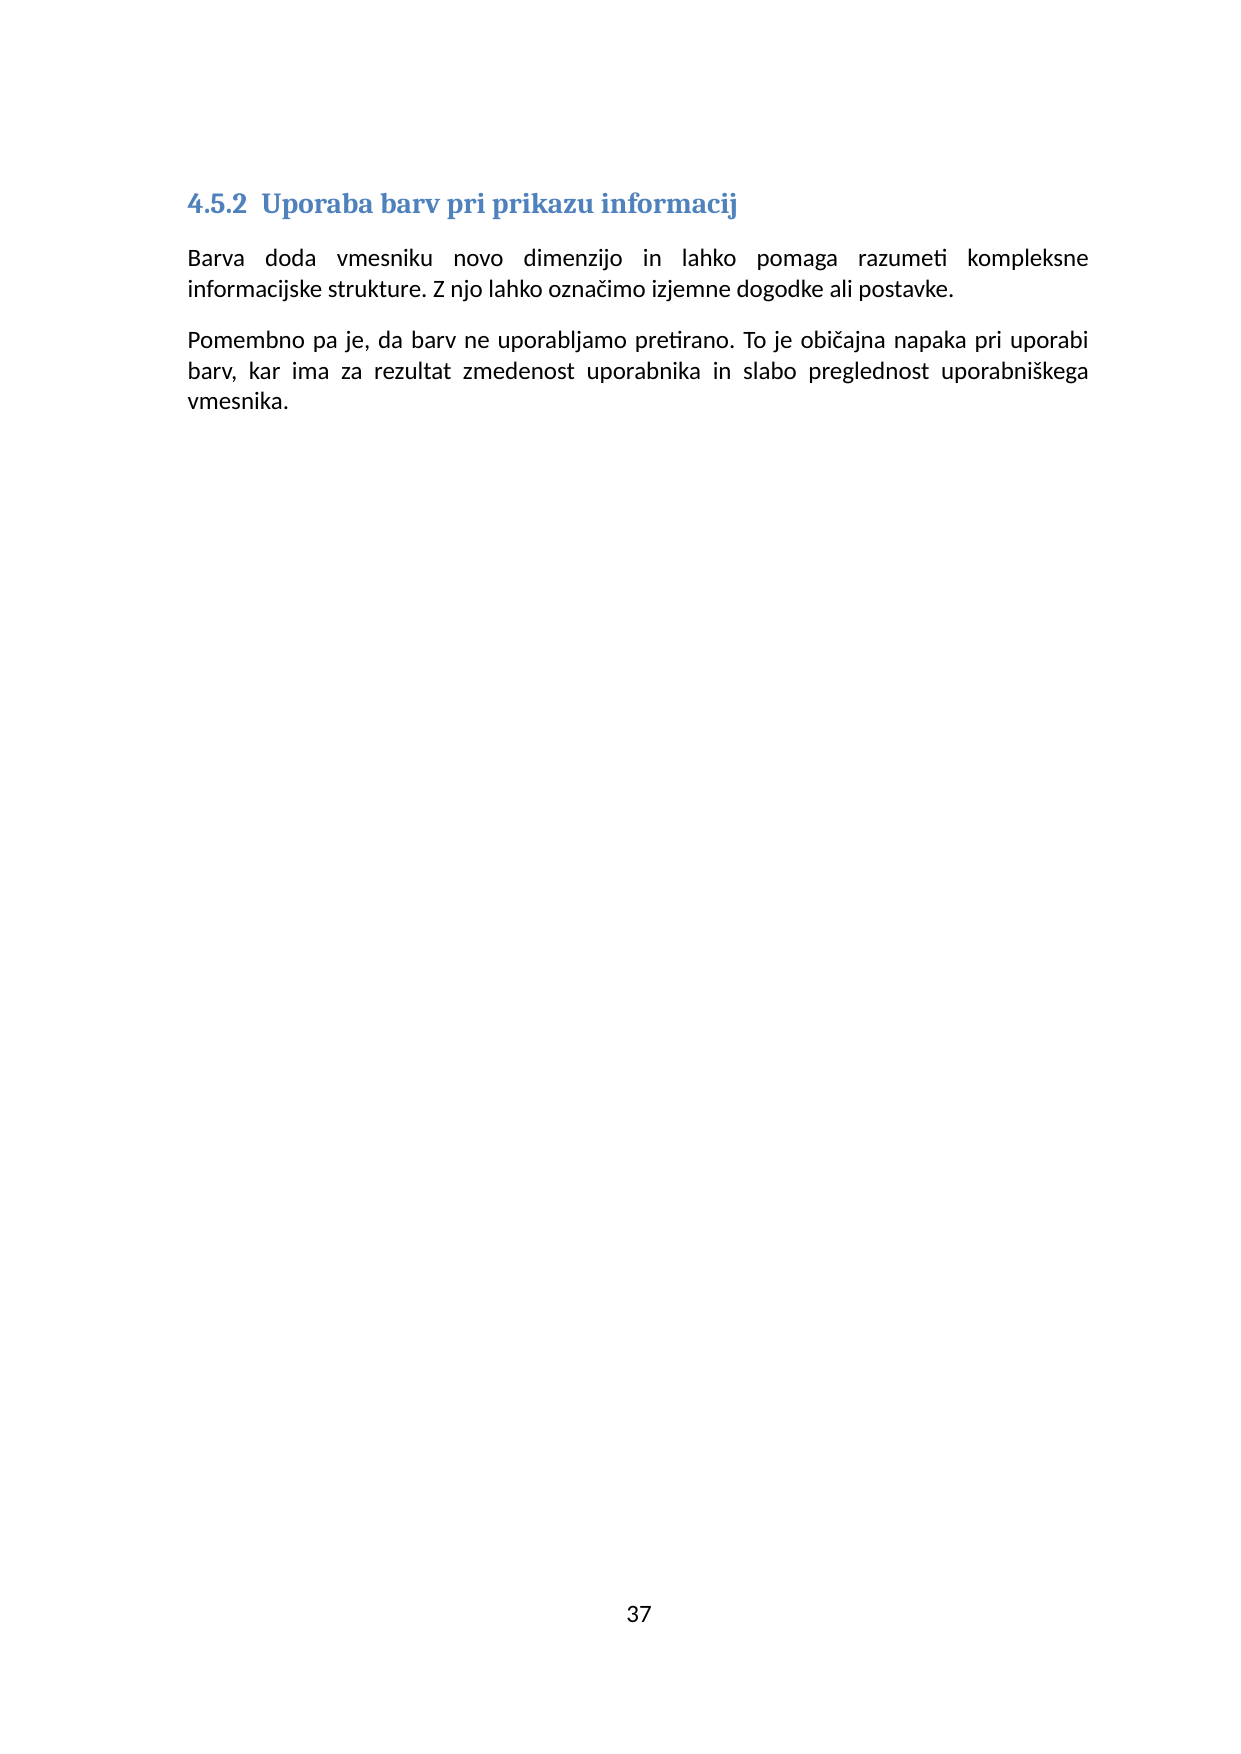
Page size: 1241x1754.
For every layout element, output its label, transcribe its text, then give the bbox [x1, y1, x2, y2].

subtitle Uporaba barv pri prikazu informacij [187, 187, 1090, 221]
text Pomembno pa je, da barv ne uporabljamo pretirano. To je običajna napaka pri uporabi barv, kar ima za rezultat zmedenost uporabnika in slabo preglednost uporabniškega vmesnika. [187, 324, 1090, 416]
text Barva doda vmesniku novo dimenzijo in lahko pomaga razumeti kompleksne informacijske strukture. Z njo lahko označimo izjemne dogodke ali postavke. [187, 242, 1090, 303]
